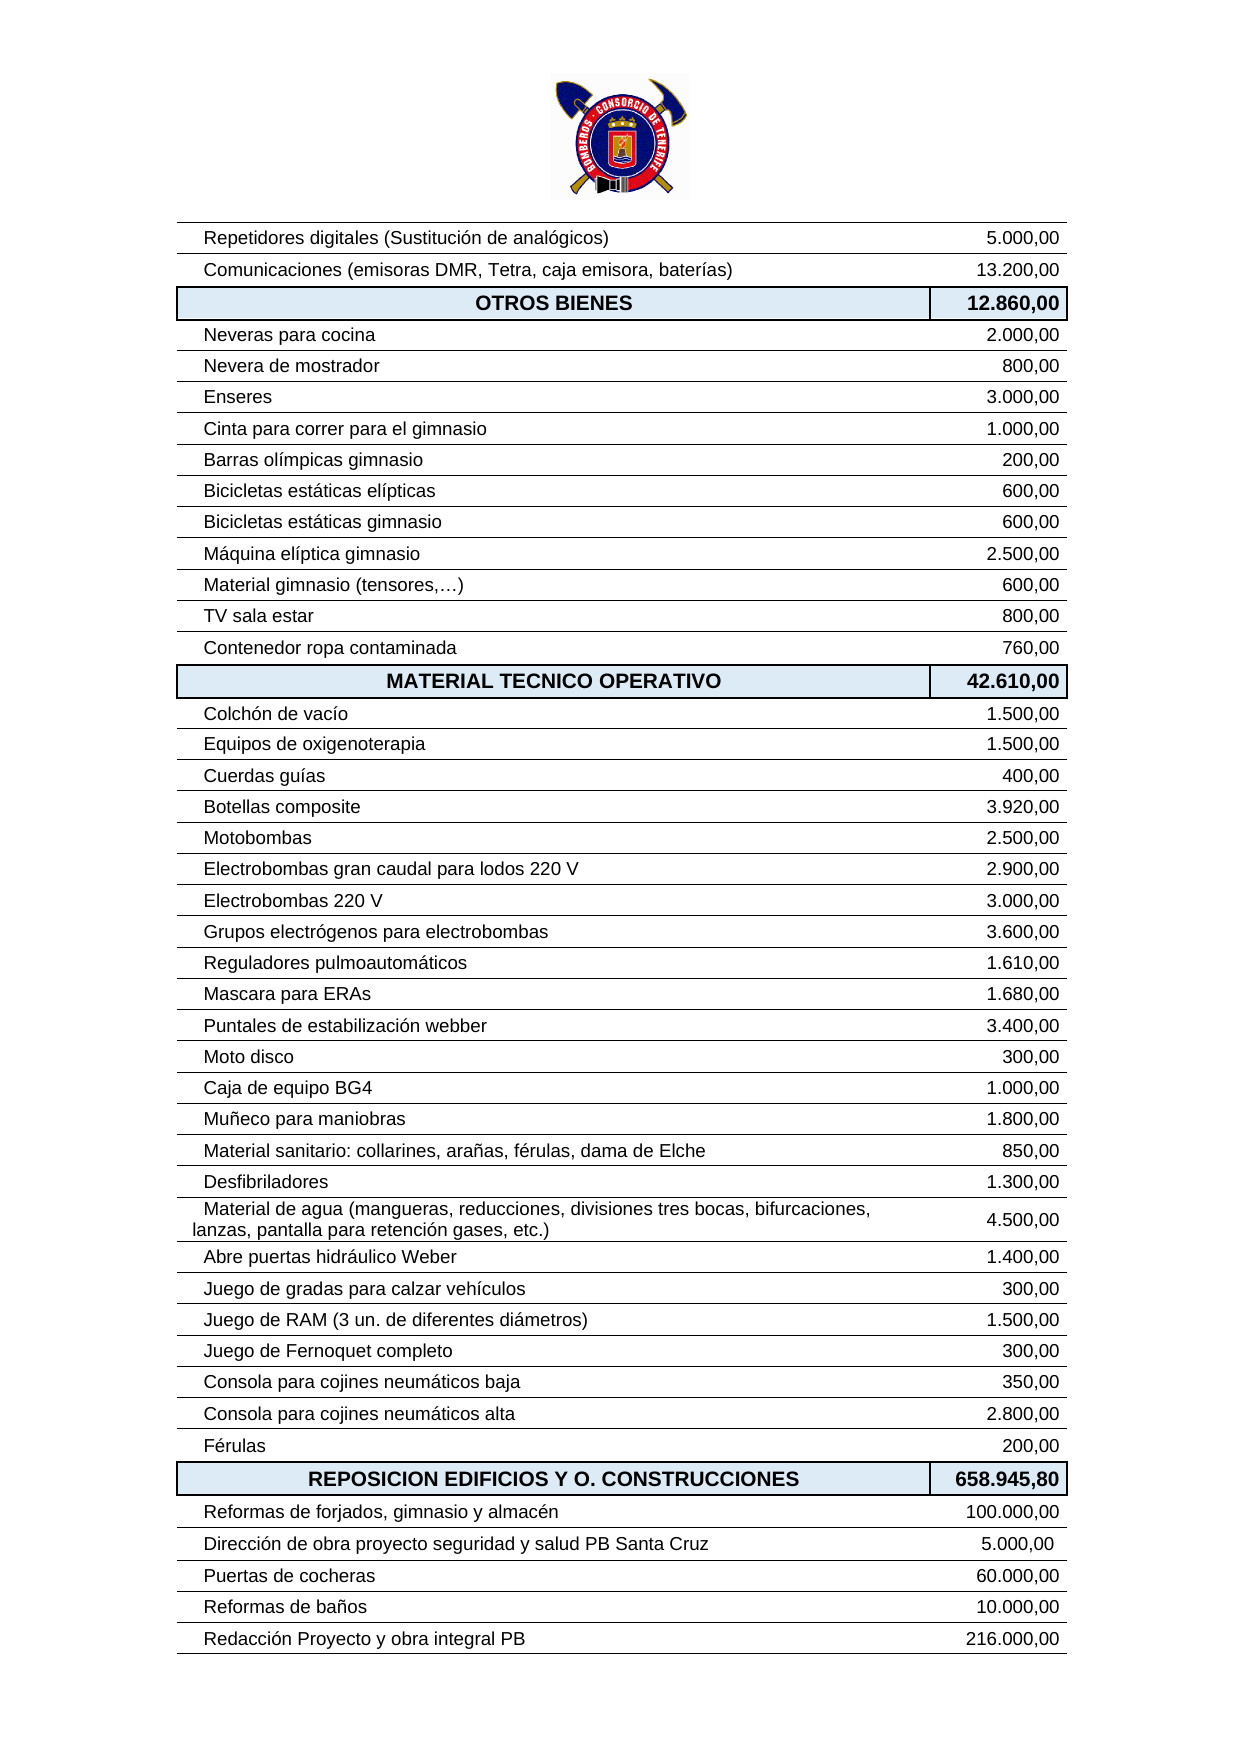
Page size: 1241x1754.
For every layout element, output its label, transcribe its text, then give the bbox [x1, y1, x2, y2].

table_cell 2.500,00 [930, 538, 1067, 568]
table_cell 1.500,00 [930, 729, 1067, 759]
table_cell Colchón de vacío [177, 699, 930, 728]
table_cell 2.000,00 [930, 321, 1067, 350]
table_cell Bicicletas estáticas elípticas [177, 476, 930, 506]
table_cell Puertas de cocheras [177, 1561, 930, 1591]
table_cell Motobombas [177, 823, 930, 853]
table_cell Neveras para cocina [177, 321, 930, 350]
table_cell Enseres [177, 382, 930, 412]
table_cell Comunicaciones (emisoras DMR, Tetra, caja emisora, baterías) [177, 254, 930, 286]
table_cell 100.000,00 [930, 1496, 1067, 1527]
table_cell Material sanitario: collarines, arañas, férulas, dama de Elche [177, 1135, 930, 1165]
table_cell Consola para cojines neumáticos baja [177, 1367, 930, 1397]
table_cell 1.500,00 [930, 699, 1067, 728]
table_cell Consola para cojines neumáticos alta [177, 1398, 930, 1428]
table_cell Reguladores pulmoautomáticos [177, 948, 930, 978]
table_cell 2.900,00 [930, 854, 1067, 884]
table_cell 800,00 [930, 601, 1067, 631]
table_cell Desfibriladores [177, 1166, 930, 1197]
table_cell 200,00 [930, 445, 1067, 475]
table_cell Caja de equipo BG4 [177, 1073, 930, 1103]
table_cell Material de agua (mangueras, reducciones, divisiones tres bocas, bifurcaciones, lanzas, pantalla para retención gases, etc.) [177, 1198, 930, 1241]
table_cell 13.200,00 [930, 254, 1067, 286]
table_cell 200,00 [930, 1429, 1067, 1461]
table_cell Abre puertas hidráulico Weber [177, 1242, 930, 1272]
table_cell 600,00 [930, 570, 1067, 600]
table_cell 400,00 [930, 760, 1067, 790]
table_cell 300,00 [930, 1041, 1067, 1072]
table_cell Redacción Proyecto y obra integral PB [177, 1623, 930, 1653]
table_cell 850,00 [930, 1135, 1067, 1165]
table_cell Máquina elíptica gimnasio [177, 538, 930, 568]
table_cell 5.000,00 [930, 1528, 1067, 1559]
table_cell 3.000,00 [930, 382, 1067, 412]
table_cell Cinta para correr para el gimnasio [177, 413, 930, 443]
table_cell Botellas composite [177, 791, 930, 822]
table_cell 1.400,00 [930, 1242, 1067, 1272]
table_cell Repetidores digitales (Sustitución de analógicos) [177, 223, 930, 253]
table_cell MATERIAL TECNICO OPERATIVO [178, 666, 929, 697]
table_cell 1.680,00 [930, 979, 1067, 1009]
table_cell Muñeco para maniobras [177, 1104, 930, 1134]
table_cell 4.500,00 [930, 1198, 1067, 1241]
table_cell 10.000,00 [930, 1592, 1067, 1622]
table_cell Equipos de oxigenoterapia [177, 729, 930, 759]
table_cell Nevera de mostrador [177, 351, 930, 381]
table_cell 12.860,00 [931, 288, 1066, 318]
table_cell Material gimnasio (tensores,…) [177, 570, 930, 600]
table_cell OTROS BIENES [178, 288, 929, 318]
table_cell Puntales de estabilización webber [177, 1010, 930, 1040]
table_cell Grupos electrógenos para electrobombas [177, 916, 930, 947]
table_cell 1.610,00 [930, 948, 1067, 978]
table_cell 600,00 [930, 476, 1067, 506]
table_cell Reformas de forjados, gimnasio y almacén [177, 1496, 930, 1527]
table_cell Cuerdas guías [177, 760, 930, 790]
table_cell Contenedor ropa contaminada [177, 632, 930, 664]
table_cell Moto disco [177, 1041, 930, 1072]
table_cell 60.000,00 [930, 1561, 1067, 1591]
table_cell 300,00 [930, 1273, 1067, 1303]
table_cell Férulas [177, 1429, 930, 1461]
table_cell 350,00 [930, 1367, 1067, 1397]
table_cell 800,00 [930, 351, 1067, 381]
table_cell 216.000,00 [930, 1623, 1067, 1653]
table_cell Mascara para ERAs [177, 979, 930, 1009]
table_cell 1.500,00 [930, 1304, 1067, 1334]
table_cell 5.000,00 [930, 223, 1067, 253]
table_cell TV sala estar [177, 601, 930, 631]
table_cell Bicicletas estáticas gimnasio [177, 507, 930, 537]
table_cell Barras olímpicas gimnasio [177, 445, 930, 475]
table_cell Reformas de baños [177, 1592, 930, 1622]
table_cell Juego de gradas para calzar vehículos [177, 1273, 930, 1303]
table_cell Dirección de obra proyecto seguridad y salud PB Santa Cruz [177, 1528, 930, 1559]
table_cell Juego de Fernoquet completo [177, 1336, 930, 1366]
table_cell 300,00 [930, 1336, 1067, 1366]
table_cell 600,00 [930, 507, 1067, 537]
table_cell REPOSICION EDIFICIOS Y O. CONSTRUCCIONES [178, 1463, 929, 1494]
table_cell 3.920,00 [930, 791, 1067, 822]
table_cell 1.000,00 [930, 413, 1067, 443]
table_cell 3.600,00 [930, 916, 1067, 947]
table_cell 1.300,00 [930, 1166, 1067, 1197]
table_cell 760,00 [930, 632, 1067, 664]
table_cell 42.610,00 [931, 666, 1066, 697]
table_cell 1.000,00 [930, 1073, 1067, 1103]
table_cell 3.400,00 [930, 1010, 1067, 1040]
table_cell 2.500,00 [930, 823, 1067, 853]
table_cell Electrobombas gran caudal para lodos 220 V [177, 854, 930, 884]
table_cell 658.945,80 [931, 1463, 1066, 1494]
table_cell 3.000,00 [930, 885, 1067, 915]
table_cell Juego de RAM (3 un. de diferentes diámetros) [177, 1304, 930, 1334]
table_cell 2.800,00 [930, 1398, 1067, 1428]
table_cell Electrobombas 220 V [177, 885, 930, 915]
table_cell 1.800,00 [930, 1104, 1067, 1134]
